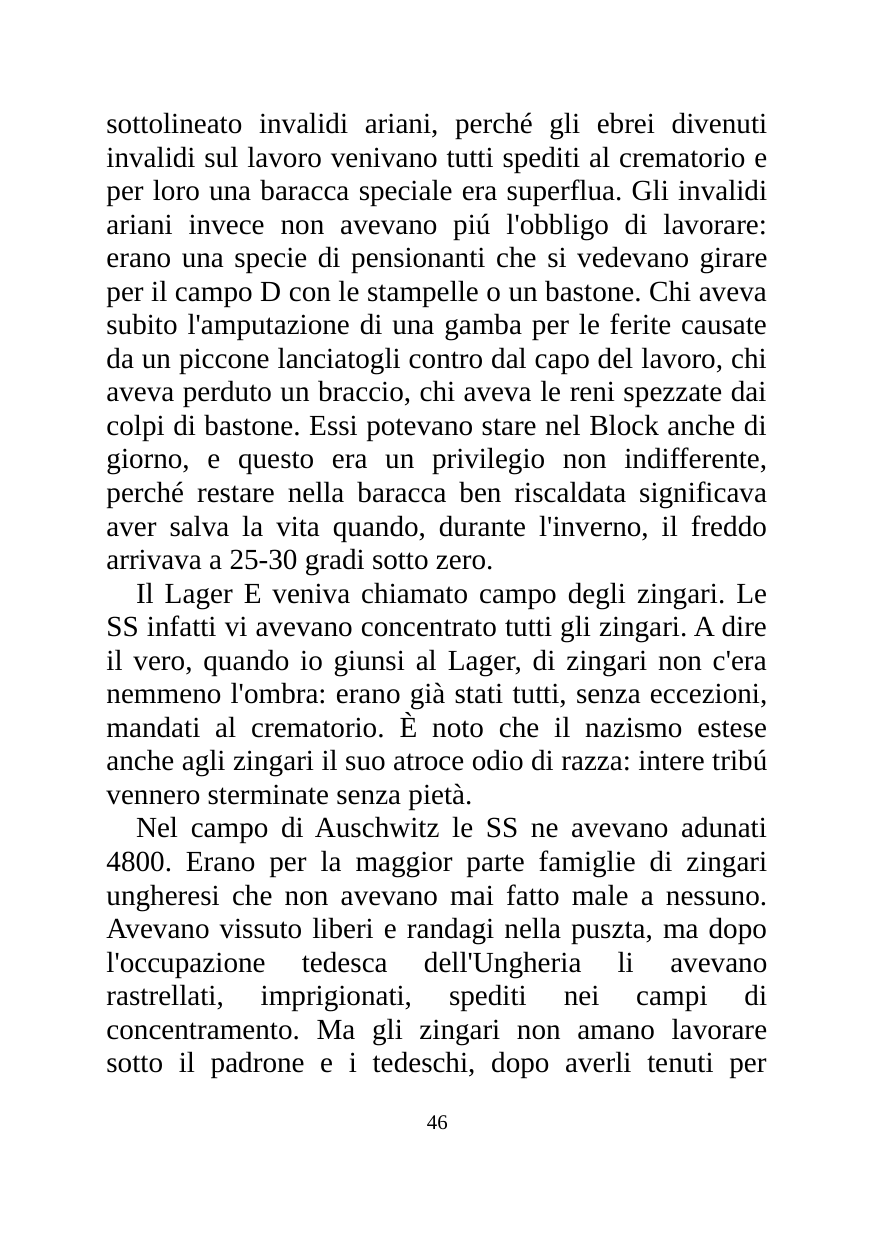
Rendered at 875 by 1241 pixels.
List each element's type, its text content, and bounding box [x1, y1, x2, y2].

text Nel campo di Auschwitz le SS ne avevano adunati 4800. Erano per la maggior parte famiglie di zingari ungheresi che non avevano mai fatto male a nessuno. Avevano vissuto liberi e randagi nella puszta, ma dopo l'occupazione tedesca dell'Ungheria li avevano rastrellati, imprigionati, spediti nei campi di concentramento. Ma gli zingari non amano lavorare sotto il padrone e i tedeschi, dopo averli tenuti per [106, 811, 768, 1079]
text Il Lager E veniva chiamato campo degli zingari. Le SS infatti vi avevano concentrato tutti gli zingari. A dire il vero, quando io giunsi al Lager, di zingari non c'era nemmeno l'ombra: erano già stati tutti, senza eccezioni, mandati al crematorio. È noto che il nazismo estese anche agli zingari il suo atroce odio di razza: intere tribú vennero sterminate senza pietà. [106, 576, 768, 811]
text sottolineato invalidi ariani, perché gli ebrei divenuti invalidi sul lavoro venivano tutti spediti al crematorio e per loro una baracca speciale era superflua. Gli invalidi ariani invece non avevano piú l'obbligo di lavorare: erano una specie di pensionanti che si vedevano girare per il campo D con le stampelle o un bastone. Chi aveva subito l'amputazione di una gamba per le ferite causate da un piccone lanciatogli contro dal capo del lavoro, chi aveva perduto un braccio, chi aveva le reni spezzate dai colpi di bastone. Essi potevano stare nel Block anche di giorno, e questo era un privilegio non indifferente, perché restare nella baracca ben riscaldata significava aver salva la vita quando, durante l'inverno, il freddo arrivava a 25-30 gradi sotto zero. [106, 106, 768, 576]
